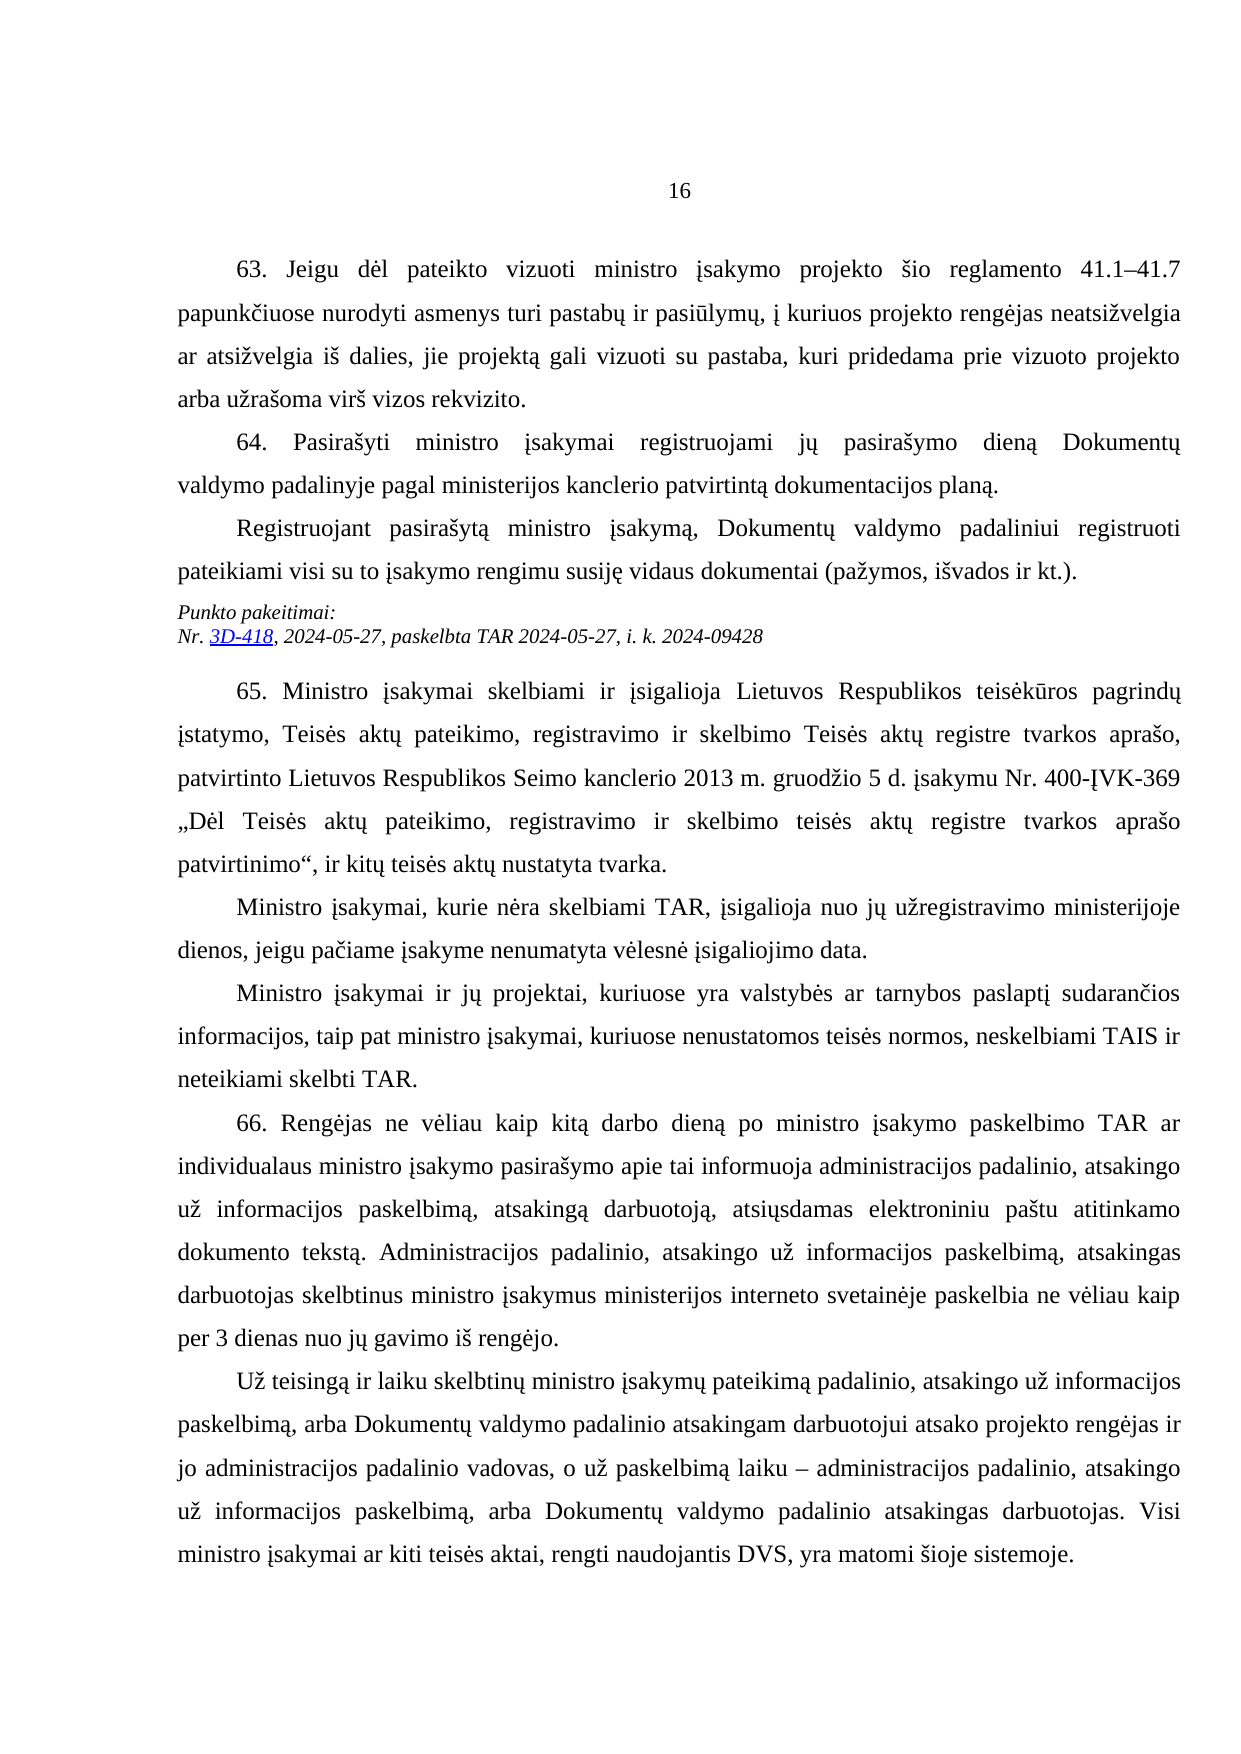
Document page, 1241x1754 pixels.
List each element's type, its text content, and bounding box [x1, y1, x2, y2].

text 64. Pasirašyti ministro įsakymai registruojami jų pasirašymo dieną Dokumentų valdymo padalinyje pagal ministerijos kanclerio patvirtintą dokumentacijos planą. [177, 427, 1181, 499]
text Nr. 3D-418, 2024-05-27, paskelbta TAR 2024-05-27, i. k. 2024-09428 [177, 624, 1181, 648]
text Ministro įsakymai, kurie nėra skelbiami TAR, įsigalioja nuo jų užregistravimo ministerijoje dienos, jeigu pačiame įsakyme nenumatyta vėlesnė įsigaliojimo data. [177, 892, 1181, 964]
text 63. Jeigu dėl pateikto vizuoti ministro įsakymo projekto šio reglamento 41.1–41.7 papunkčiuose nurodyti asmenys turi pastabų ir pasiūlymų, į kuriuos projekto rengėjas neatsižvelgia ar atsižvelgia iš dalies, jie projektą gali vizuoti su pastaba, kuri pridedama prie vizuoto projekto arba užrašoma virš vizos rekvizito. [177, 254, 1181, 413]
text 65. Ministro įsakymai skelbiami ir įsigalioja Lietuvos Respublikos teisėkūros pagrindų įstatymo, Teisės aktų pateikimo, registravimo ir skelbimo Teisės aktų registre tvarkos aprašo, patvirtinto Lietuvos Respublikos Seimo kanclerio 2013 m. gruodžio 5 d. įsakymu Nr. 400-ĮVK-369 „Dėl Teisės aktų pateikimo, registravimo ir skelbimo teisės aktų registre tvarkos aprašo patvirtinimo“, ir kitų teisės aktų nustatyta tvarka. [177, 676, 1181, 878]
text Ministro įsakymai ir jų projektai, kuriuose yra valstybės ar tarnybos paslaptį sudarančios informacijos, taip pat ministro įsakymai, kuriuose nenustatomos teisės normos, neskelbiami TAIS ir neteikiami skelbti TAR. [177, 978, 1181, 1093]
text Registruojant pasirašytą ministro įsakymą, Dokumentų valdymo padaliniui registruoti pateikiami visi su to įsakymo rengimu susiję vidaus dokumentai (pažymos, išvados ir kt.). [177, 513, 1181, 585]
text 66. Rengėjas ne vėliau kaip kitą darbo dieną po ministro įsakymo paskelbimo TAR ar individualaus ministro įsakymo pasirašymo apie tai informuoja administracijos padalinio, atsakingo už informacijos paskelbimą, atsakingą darbuotoją, atsiųsdamas elektroniniu paštu atitinkamo dokumento tekstą. Administracijos padalinio, atsakingo už informacijos paskelbimą, atsakingas darbuotojas skelbtinus ministro įsakymus ministerijos interneto svetainėje paskelbia ne vėliau kaip per 3 dienas nuo jų gavimo iš rengėjo. [177, 1108, 1181, 1352]
text Punkto pakeitimai: [177, 599, 1181, 624]
text Už teisingą ir laiku skelbtinų ministro įsakymų pateikimą padalinio, atsakingo už informacijos paskelbimą, arba Dokumentų valdymo padalinio atsakingam darbuotojui atsako projekto rengėjas ir jo administracijos padalinio vadovas, o už paskelbimą laiku – administracijos padalinio, atsakingo už informacijos paskelbimą, arba Dokumentų valdymo padalinio atsakingas darbuotojas. Visi ministro įsakymai ar kiti teisės aktai, rengti naudojantis DVS, yra matomi šioje sistemoje. [177, 1366, 1181, 1568]
